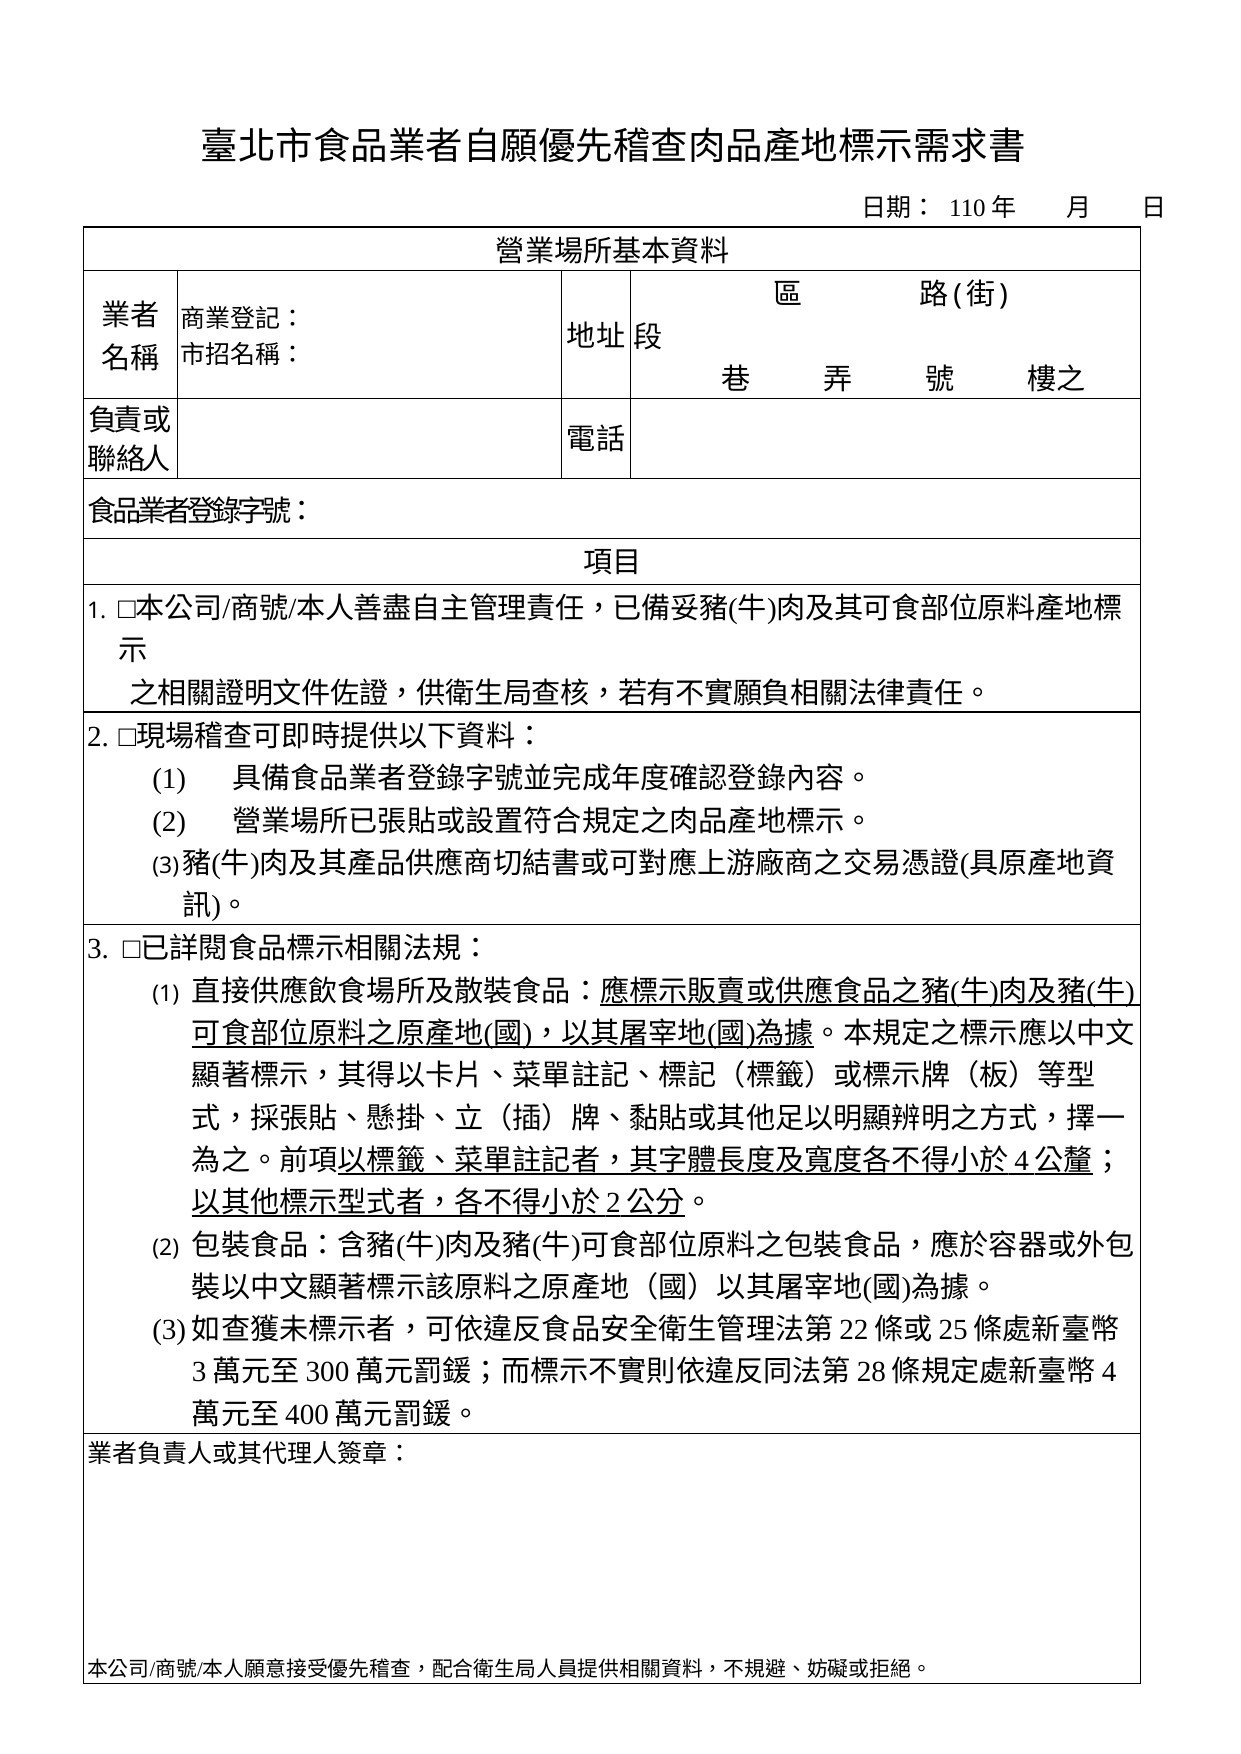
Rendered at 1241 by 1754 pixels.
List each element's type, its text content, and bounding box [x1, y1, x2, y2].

table_cell 區 路(街) 段 巷 弄 號 樓之 [631, 271, 1140, 398]
table_cell □現場稽查可即時提供以下資料： 具備食品業者登錄字號並完成年度確認登錄內容。 營業場所已張貼或設置符合規定之肉品產地標示。 豬(牛)肉及其產品供應商切結書或可對應上游廠商之交易憑證(具原產地資訊)。 [84, 713, 1140, 924]
table_cell □已詳閱食品標示相關法規： 直接供應飲食場所及散裝食品：應標示販賣或供應食品之豬(牛)肉及豬(牛)可食部位原料之原產地(國)，以其屠宰地(國)為據。本規定之標示應以中文顯著標示，其得以卡片、菜單註記、標記（標籤）或標示牌（板）等型式，採張貼、懸掛、立（插）牌、黏貼或其他足以明顯辨明之方式，擇一為之。前項以標籤、菜單註記者，其字體長度及寬度各不得小於4公釐；以其他標示型式者，各不得小於2公分。 包裝食品：含豬(牛)肉及豬(牛)可食部位原料之包裝食品，應於容器或外包裝以中文顯著標示該原料之原產地（國）以其屠宰地(國)為據。 如查獲未標示者，可依違反食品安全衛生管理法第22條或25條處新臺幣3萬元至300萬元罰鍰；而標示不實則依違反同法第28條規定處新臺幣4萬元至400萬元罰鍰。 [84, 925, 1140, 1432]
table_cell 業者 名稱 [84, 271, 177, 398]
table_cell 商業登記： 市招名稱： [178, 271, 561, 398]
text 臺北市食品業者自願優先稽查肉品產地標示需求書 [59, 101, 1167, 164]
table_cell 負責或 聯絡人 [84, 399, 177, 478]
table_cell [631, 399, 1140, 478]
table_cell 項目 [84, 539, 1140, 583]
table_cell [178, 399, 561, 478]
table_cell 業者負責人或其代理人簽章： 本公司/商號/本人願意接受優先稽查，配合衛生局人員提供相關資料，不規避、妨礙或拒絕。 [84, 1434, 1140, 1682]
table_cell 地址 [562, 271, 630, 398]
table_cell 電話 [562, 399, 630, 478]
table_cell 食品業者登錄字號： [84, 479, 1140, 538]
table_cell □本公司/商號/本人善盡自主管理責任，已備妥豬(牛)肉及其可食部位原料產地標示 之相關證明文件佐證，供衛生局查核，若有不實願負相關法律責任。 [84, 585, 1140, 711]
text 日期： 110 年 月 日 [59, 164, 1167, 226]
table_header 營業場所基本資料 [84, 228, 1140, 270]
